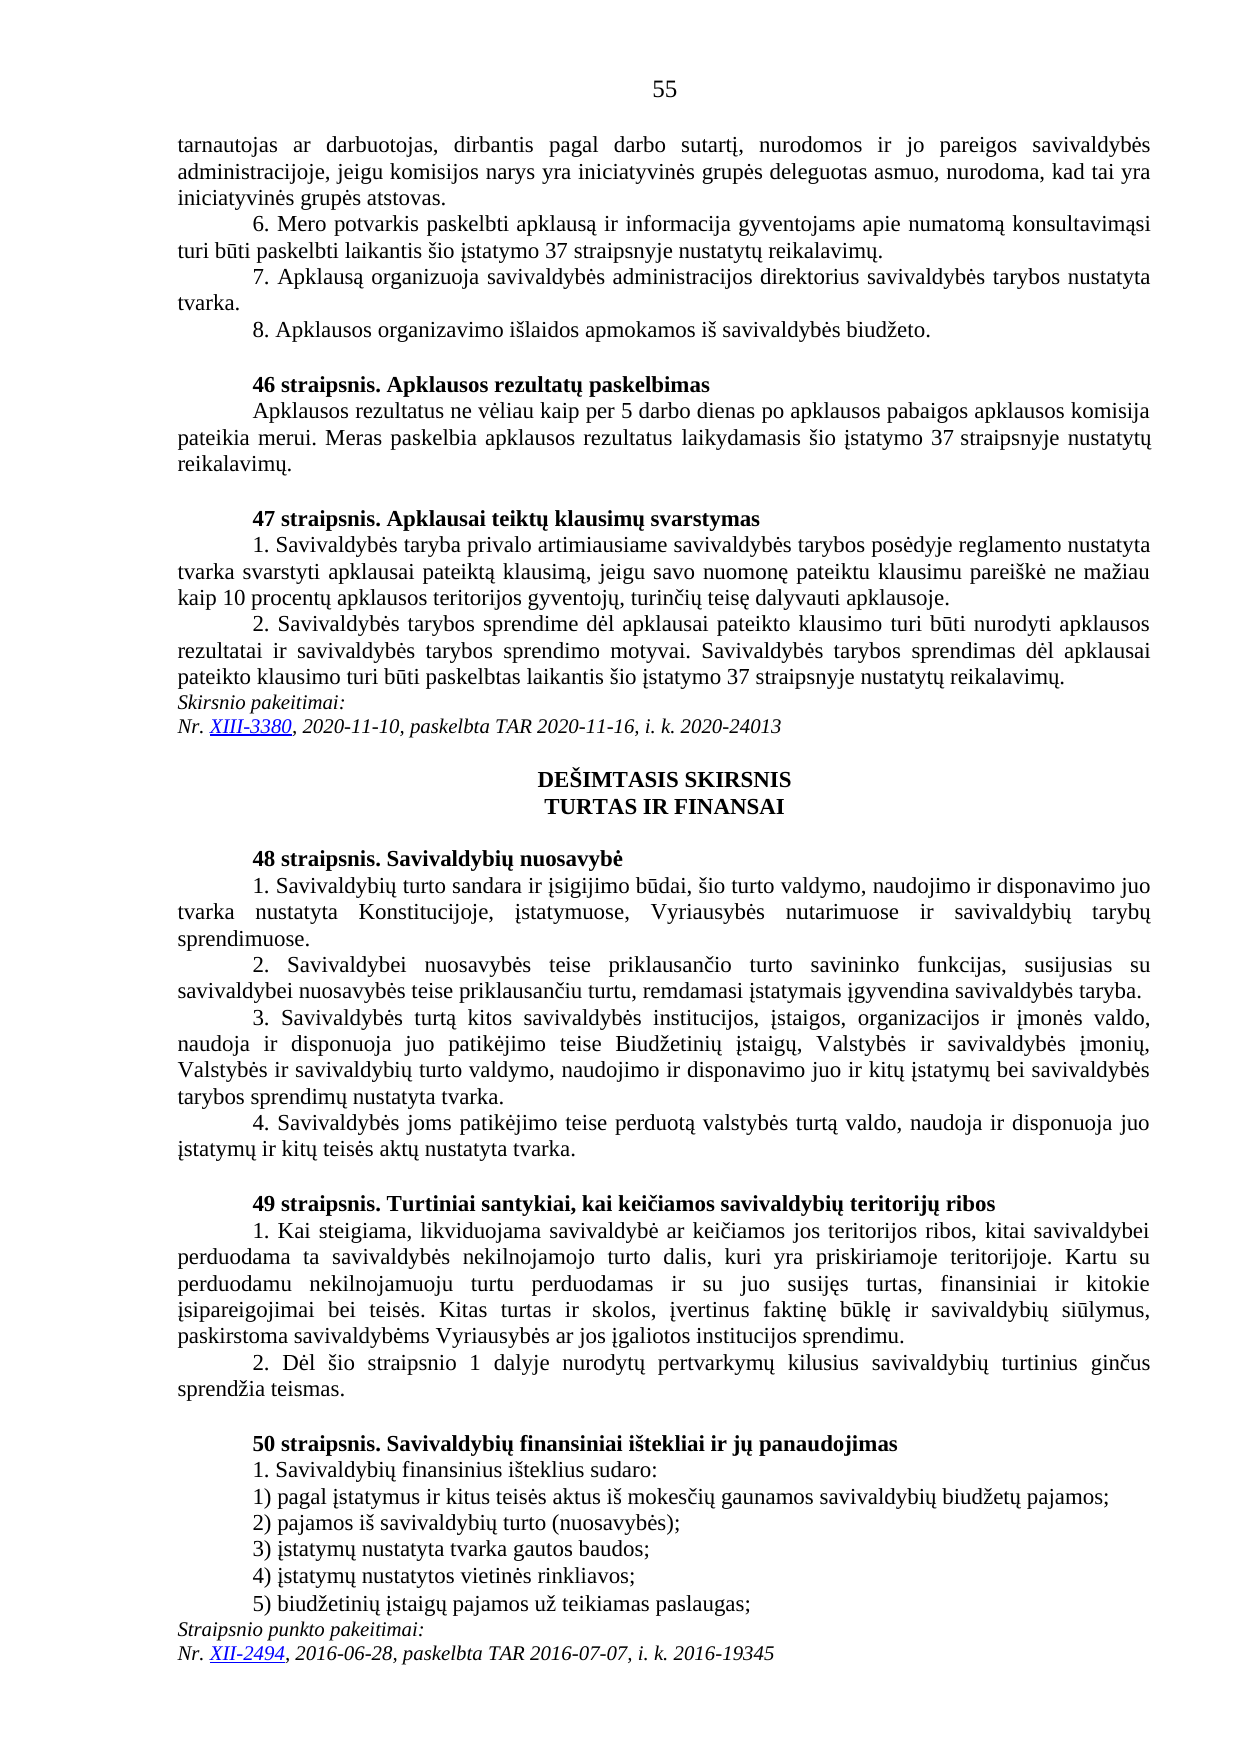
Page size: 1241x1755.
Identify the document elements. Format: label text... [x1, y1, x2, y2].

text 2. Savivaldybės tarybos sprendime dėl apklausai pateikto klausimo turi būti nurodyti apklausos rezultatai ir savivaldybės tarybos sprendimo motyvai. Savivaldybės tarybos sprendimas dėl apklausai pateikto klausimo turi būti paskelbtas laikantis šio įstatymo 37 straipsnyje nustatytų reikalavimų. [177, 611, 1152, 689]
text 4) įstatymų nustatytos vietinės rinkliavos; [177, 1562, 1152, 1588]
text 1. Savivaldybės taryba privalo artimiausiame savivaldybės tarybos posėdyje reglamento nustatyta tvarka svarstyti apklausai pateiktą klausimą, jeigu savo nuomonę pateiktu klausimu pareiškė ne mažiau kaip 10 procentų apklausos teritorijos gyventojų, turinčių teisę dalyvauti apklausoje. [177, 531, 1152, 611]
text 1. Savivaldybių finansinius išteklius sudaro: [177, 1456, 1152, 1483]
text Skirsnio pakeitimai: [177, 689, 1152, 714]
subtitle DEŠIMTASIS SKIRSNIS [177, 766, 1152, 793]
text 6. Mero potvarkis paskelbti apklausą ir informacija gyventojams apie numatomą konsultavimąsi turi būti paskelbti laikantis šio įstatymo 37 straipsnyje nustatytų reikalavimų. [177, 210, 1152, 263]
text 5) biudžetinių įstaigų pajamos už teikiamas paslaugas; [177, 1588, 1152, 1617]
text 3. Savivaldybės turtą kitos savivaldybės institucijos, įstaigos, organizacijos ir įmonės valdo, naudoja ir disponuoja juo patikėjimo teise Biudžetinių įstaigų, Valstybės ir savivaldybės įmonių, Valstybės ir savivaldybių turto valdymo, naudojimo ir disponavimo juo ir kitų įstatymų bei savivaldybės tarybos sprendimų nustatyta tvarka. [177, 1004, 1152, 1109]
text Nr. XIII-3380, 2020-11-10, paskelbta TAR 2020-11-16, i. k. 2020-24013 [177, 714, 1152, 738]
text Apklausos rezultatus ne vėliau kaip per 5 darbo dienas po apklausos pabaigos apklausos komisija pateikia merui. Meras paskelbia apklausos rezultatus laikydamasis šio įstatymo 37 straipsnyje nustatytų reikalavimų. [177, 397, 1152, 476]
text 48 straipsnis. Savivaldybių nuosavybė [177, 846, 1152, 872]
text 2. Savivaldybei nuosavybės teise priklausančio turto savininko funkcijas, susijusias su savivaldybei nuosavybės teise priklausančiu turtu, remdamasi įstatymais įgyvendina savivaldybės taryba. [177, 951, 1152, 1004]
text TURTAS IR FINANSAI [177, 793, 1152, 819]
text Nr. XII-2494, 2016-06-28, paskelbta TAR 2016-07-07, i. k. 2016-19345 [177, 1641, 1152, 1665]
text 4. Savivaldybės joms patikėjimo teise perduotą valstybės turtą valdo, naudoja ir disponuoja juo įstatymų ir kitų teisės aktų nustatyta tvarka. [177, 1109, 1152, 1162]
text 1. Savivaldybių turto sandara ir įsigijimo būdai, šio turto valdymo, naudojimo ir disponavimo juo tvarka nustatyta Konstitucijoje, įstatymuose, Vyriausybės nutarimuose ir savivaldybių tarybų sprendimuose. [177, 872, 1152, 951]
text 49 straipsnis. Turtiniai santykiai, kai keičiamos savivaldybių teritorijų ribos [177, 1191, 1152, 1217]
text 3) įstatymų nustatyta tvarka gautos baudos; [177, 1536, 1152, 1562]
text tarnautojas ar darbuotojas, dirbantis pagal darbo sutartį, nurodomos ir jo pareigos savivaldybės administracijoje, jeigu komisijos narys yra iniciatyvinės grupės deleguotas asmuo, nurodoma, kad tai yra iniciatyvinės grupės atstovas. [177, 131, 1152, 210]
text 1. Kai steigiama, likviduojama savivaldybė ar keičiamos jos teritorijos ribos, kitai savivaldybei perduodama ta savivaldybės nekilnojamojo turto dalis, kuri yra priskiriamoje teritorijoje. Kartu su perduodamu nekilnojamuoju turtu perduodamas ir su juo susijęs turtas, finansiniai ir kitokie įsipareigojimai bei teisės. Kitas turtas ir skolos, įvertinus faktinę būklę ir savivaldybių siūlymus, paskirstoma savivaldybėms Vyriausybės ar jos įgaliotos institucijos sprendimu. [177, 1217, 1152, 1349]
text 1) pagal įstatymus ir kitus teisės aktus iš mokesčių gaunamos savivaldybių biudžetų pajamos; [177, 1483, 1152, 1509]
text 46 straipsnis. Apklausos rezultatų paskelbimas [177, 371, 1152, 397]
text 50 straipsnis. Savivaldybių finansiniai ištekliai ir jų panaudojimas [177, 1430, 1152, 1456]
text 2) pajamos iš savivaldybių turto (nuosavybės); [177, 1509, 1152, 1536]
text 7. Apklausą organizuoja savivaldybės administracijos direktorius savivaldybės tarybos nustatyta tvarka. [177, 263, 1152, 316]
text Straipsnio punkto pakeitimai: [177, 1617, 1152, 1641]
text 2. Dėl šio straipsnio 1 dalyje nurodytų pertvarkymų kilusius savivaldybių turtinius ginčus sprendžia teismas. [177, 1349, 1152, 1401]
text 8. Apklausos organizavimo išlaidos apmokamos iš savivaldybės biudžeto. [177, 316, 1152, 342]
text 47 straipsnis. Apklausai teiktų klausimų svarstymas [177, 505, 1152, 531]
